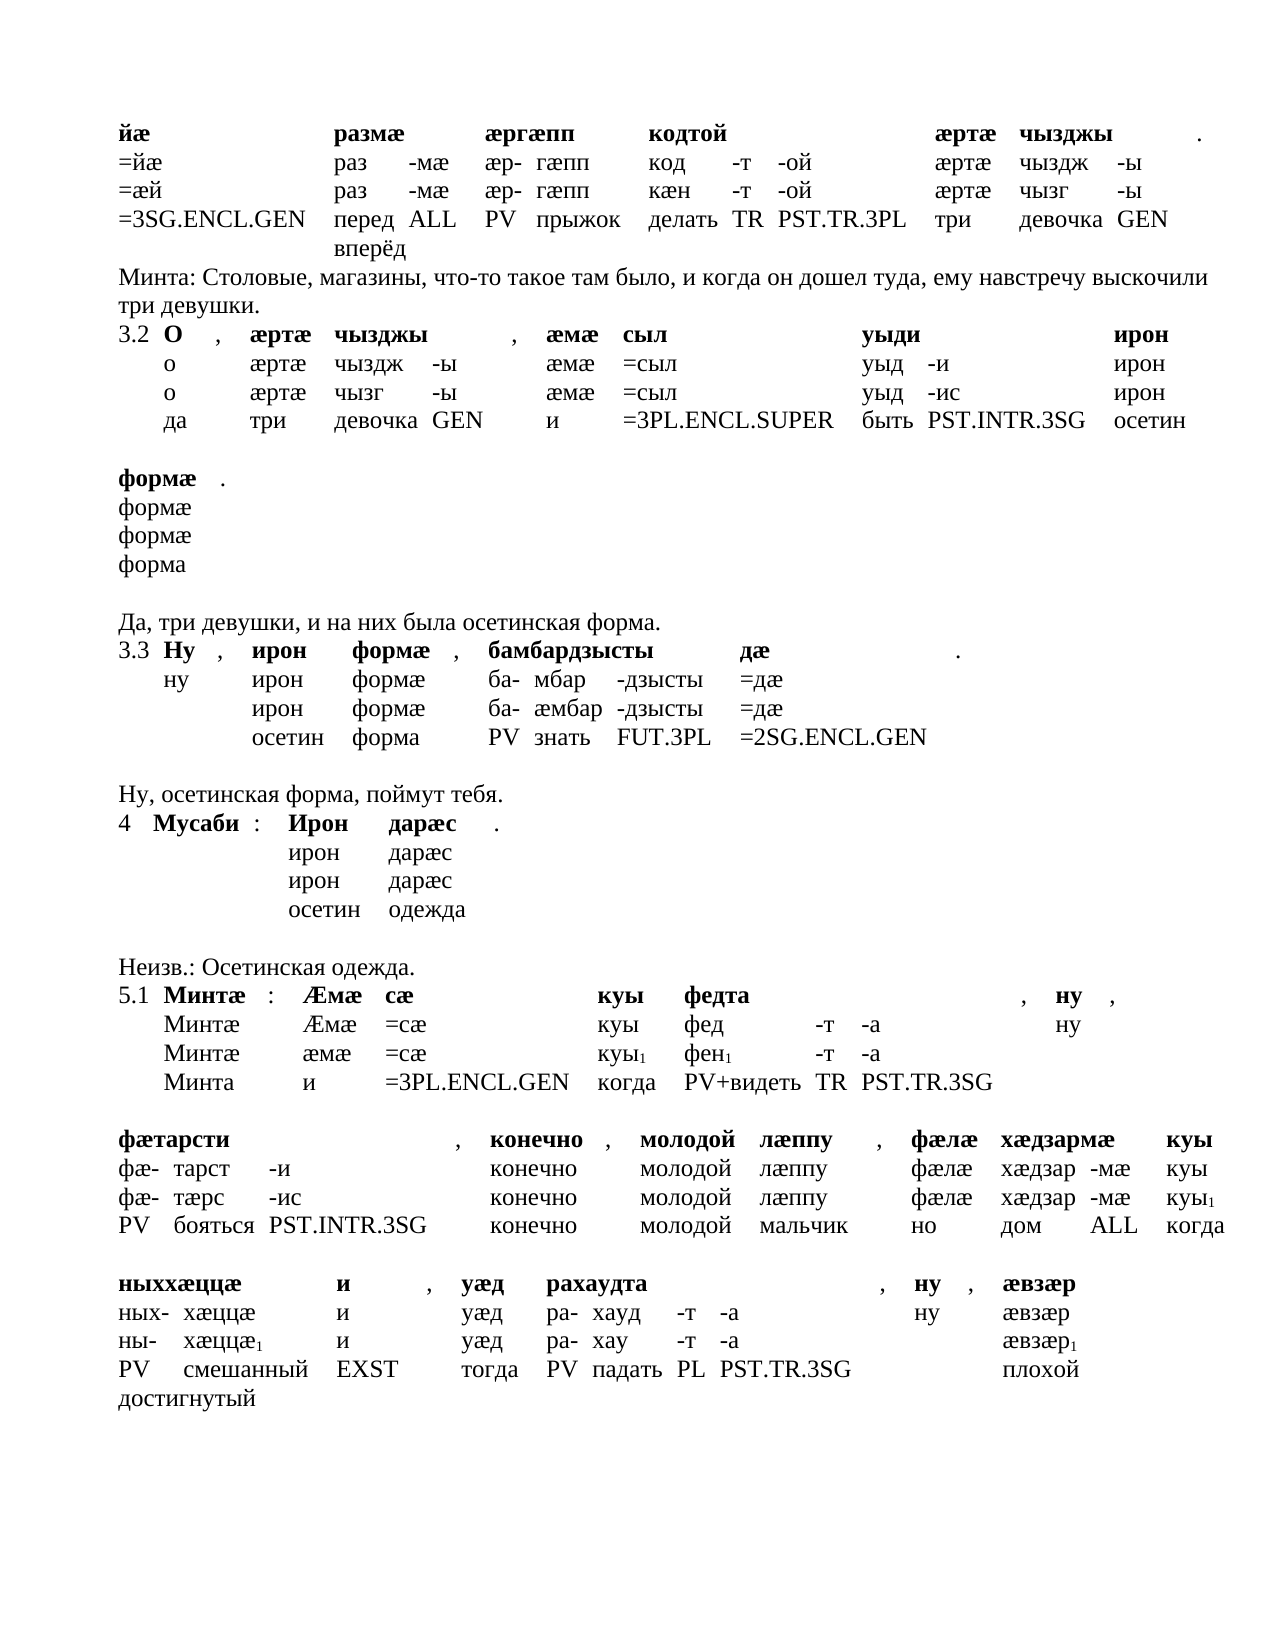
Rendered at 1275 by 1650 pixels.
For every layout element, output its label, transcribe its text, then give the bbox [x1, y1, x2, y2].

text , [426, 1268, 447, 1297]
text ирон [252, 664, 324, 693]
text 3.2 [118, 319, 149, 348]
text когда [1166, 1211, 1225, 1239]
text 3.3 [118, 636, 149, 664]
text =дæ [739, 693, 927, 722]
text да [163, 406, 187, 434]
text уыди [862, 319, 1100, 348]
text делать [648, 204, 718, 233]
text плохой [1002, 1354, 1079, 1383]
text и [336, 1268, 412, 1297]
text три [249, 406, 306, 434]
text Ну [163, 636, 203, 664]
text =3PL.ENCL.GEN [385, 1067, 570, 1096]
text æмæ [546, 348, 595, 377]
text PST.TR.3PL [778, 204, 907, 233]
text лæппу [759, 1124, 862, 1153]
text конечно [490, 1124, 591, 1153]
text молодой [640, 1124, 746, 1153]
text -дзысты [617, 664, 712, 693]
text знать [534, 722, 603, 751]
text -ой [778, 176, 907, 204]
text тогда [461, 1354, 519, 1383]
text чыздж [334, 348, 418, 377]
text девочка [334, 406, 418, 434]
text вперёд [333, 233, 471, 262]
text размæ [333, 118, 471, 147]
text . [1196, 118, 1217, 147]
text фæлæ [911, 1182, 973, 1211]
text хæццæ [183, 1297, 308, 1326]
text ирон [1113, 319, 1200, 348]
text Неизв.: Осетинская одежда. [118, 952, 1249, 981]
text ирон [252, 636, 338, 664]
text формæ [118, 463, 206, 492]
text уыд [862, 377, 914, 406]
text æвзæр [1002, 1297, 1079, 1326]
text но [911, 1211, 973, 1239]
text чызг [334, 377, 418, 406]
text TR [815, 1067, 847, 1096]
text æмæ [302, 1038, 357, 1067]
text -мæ [1090, 1153, 1138, 1182]
text раз [333, 176, 394, 204]
text молодой [640, 1211, 732, 1239]
text ба- [488, 664, 520, 693]
text -и [927, 348, 1086, 377]
text æртæ [249, 348, 306, 377]
text формæ [118, 492, 192, 521]
text =йæ [118, 147, 306, 176]
text йæ [118, 118, 320, 147]
text EXST [336, 1354, 399, 1383]
text сæ [385, 981, 584, 1009]
text TR [732, 204, 764, 233]
text -ис [269, 1182, 427, 1211]
text PST.TR.3SG [861, 1067, 993, 1096]
text , [511, 319, 532, 348]
text æр- [484, 176, 522, 204]
text . [955, 636, 976, 664]
text Æмæ [302, 981, 371, 1009]
text фæ- [118, 1182, 159, 1211]
text -ис [927, 377, 1086, 406]
text хæдзармæ [1001, 1124, 1152, 1153]
text -т [815, 1009, 847, 1038]
text фен1 [684, 1038, 801, 1067]
text Минта: Столовые, магазины, что-то такое там было, и когда он дошел туда, ему навстречу выскочили три девушки. [118, 262, 1249, 319]
text PST.INTR.3SG [269, 1211, 427, 1239]
text фæлæ [911, 1153, 973, 1182]
text ирон [1113, 377, 1186, 406]
text æвзæр [1002, 1268, 1093, 1297]
text дарæс [388, 837, 466, 866]
text -ой [778, 147, 907, 176]
text -ы [432, 377, 483, 406]
text формæ [352, 693, 426, 722]
text -а [719, 1297, 852, 1326]
text осетин [252, 722, 324, 751]
text ныххæццæ [118, 1268, 322, 1297]
text =сæ [385, 1038, 570, 1067]
text 4 [118, 808, 139, 837]
text -т [732, 176, 764, 204]
text молодой [640, 1182, 732, 1211]
text формæ [352, 636, 439, 664]
text GEN [1117, 204, 1168, 233]
text , [217, 636, 238, 664]
text ба- [488, 693, 520, 722]
text GEN [432, 406, 483, 434]
text раз [333, 147, 394, 176]
text падать [592, 1354, 663, 1383]
text осетин [1113, 406, 1186, 434]
text форма [352, 722, 426, 751]
text -а [861, 1009, 993, 1038]
text прыжок [536, 204, 621, 233]
text Минтæ [163, 1038, 240, 1067]
text =сыл [623, 377, 834, 406]
text FUT.3PL [617, 722, 712, 751]
text æртæ [249, 377, 306, 406]
text перед [333, 204, 394, 233]
text ну [914, 1268, 954, 1297]
text Æмæ [302, 1009, 357, 1038]
text тæрс [173, 1182, 255, 1211]
text бамбардзысты [488, 636, 726, 664]
text ALL [408, 204, 457, 233]
text ну [1055, 1009, 1081, 1038]
text æртæ [249, 319, 320, 348]
text фæлæ [911, 1124, 987, 1153]
text уæд [461, 1297, 519, 1326]
text фæтарсти [118, 1124, 441, 1153]
text æмæ [546, 377, 595, 406]
text уæд [461, 1326, 519, 1354]
text . [493, 808, 514, 837]
text дарæс [388, 866, 466, 894]
text конечно [490, 1153, 577, 1182]
text сыл [623, 319, 848, 348]
text =дæ [739, 664, 927, 693]
text Минта [163, 1067, 240, 1096]
text Ирон [288, 808, 374, 837]
text и [302, 1067, 357, 1096]
text PV [484, 204, 522, 233]
text -ы [432, 348, 483, 377]
text Минтæ [163, 1009, 240, 1038]
text осетин [288, 894, 361, 923]
text хæццæ1 [183, 1326, 308, 1354]
text когда [597, 1067, 656, 1096]
text ных- [118, 1297, 169, 1326]
text гæпп [536, 176, 621, 204]
text одежда [388, 894, 466, 923]
text -т [732, 147, 764, 176]
text -мæ [408, 147, 457, 176]
text =æй [118, 176, 306, 204]
text конечно [490, 1182, 577, 1211]
text ALL [1090, 1211, 1138, 1239]
text куы [597, 1009, 656, 1038]
text -а [719, 1326, 852, 1354]
text молодой [640, 1153, 732, 1182]
text : [253, 808, 274, 837]
text PV+видеть [684, 1067, 801, 1096]
text , [876, 1124, 897, 1153]
text рахаудта [546, 1268, 866, 1297]
text , [1109, 981, 1130, 1009]
text PST.INTR.3SG [927, 406, 1086, 434]
text формæ [118, 521, 192, 549]
text фæ- [118, 1153, 159, 1182]
text и [336, 1326, 399, 1354]
text ирон [288, 837, 361, 866]
text PV [118, 1211, 159, 1239]
text -т [677, 1326, 706, 1354]
text куы [1166, 1124, 1239, 1153]
text о [163, 348, 187, 377]
text о [163, 377, 187, 406]
text , [455, 1124, 476, 1153]
text PL [677, 1354, 706, 1383]
text девочка [1019, 204, 1103, 233]
text æртæ [934, 147, 991, 176]
text Минтæ [163, 981, 254, 1009]
text федта [684, 981, 1007, 1009]
text , [453, 636, 474, 664]
text ра- [546, 1326, 578, 1354]
text =сæ [385, 1009, 570, 1038]
text уыд [862, 348, 914, 377]
text куы1 [1166, 1182, 1225, 1211]
text -ы [1117, 147, 1168, 176]
text , [605, 1124, 626, 1153]
text куы [1166, 1153, 1225, 1182]
text хæдзар [1001, 1182, 1076, 1211]
text дæ [739, 636, 941, 664]
text -дзысты [617, 693, 712, 722]
text смешанный [183, 1354, 308, 1383]
text Да, три девушки, и на них была осетинская форма. [118, 607, 1249, 636]
text ирон [1113, 348, 1186, 377]
text -и [269, 1153, 427, 1182]
text æмбар [534, 693, 603, 722]
text ну [914, 1297, 940, 1326]
text PV [488, 722, 520, 751]
text -мæ [408, 176, 457, 204]
text ирон [252, 693, 324, 722]
text чызджы [1019, 118, 1182, 147]
text лæппу [759, 1153, 848, 1182]
text кæн [648, 176, 718, 204]
text мальчик [759, 1211, 848, 1239]
text достигнутый [118, 1383, 322, 1412]
text куы1 [597, 1038, 656, 1067]
text чызг [1019, 176, 1103, 204]
text О [163, 319, 201, 348]
text , [1021, 981, 1042, 1009]
text конечно [490, 1211, 577, 1239]
text æртæ [934, 118, 1005, 147]
text æмæ [546, 319, 609, 348]
text PV [546, 1354, 578, 1383]
text бояться [173, 1211, 255, 1239]
text чыздж [1019, 147, 1103, 176]
text дом [1001, 1211, 1076, 1239]
text ны- [118, 1326, 169, 1354]
text : [267, 981, 288, 1009]
text =3PL.ENCL.SUPER [623, 406, 834, 434]
text -ы [1117, 176, 1168, 204]
text . [219, 463, 241, 492]
text форма [118, 549, 192, 578]
text лæппу [759, 1182, 848, 1211]
text хауд [592, 1297, 663, 1326]
text =сыл [623, 348, 834, 377]
text фед [684, 1009, 801, 1038]
text æвзæр1 [1002, 1326, 1079, 1354]
text =2SG.ENCL.GEN [739, 722, 927, 751]
text тарст [173, 1153, 255, 1182]
text хæдзар [1001, 1153, 1076, 1182]
text æртæ [934, 176, 991, 204]
text PST.TR.3SG [719, 1354, 852, 1383]
text мбар [534, 664, 603, 693]
text гæпп [536, 147, 621, 176]
text , [215, 319, 236, 348]
text PV [118, 1354, 169, 1383]
text хау [592, 1326, 663, 1354]
text ну [1055, 981, 1095, 1009]
text Ну, осетинская форма, поймут тебя. [118, 779, 1249, 808]
text , [879, 1268, 900, 1297]
text Мусаби [153, 808, 239, 837]
text уæд [461, 1268, 532, 1297]
text и [546, 406, 595, 434]
text -а [861, 1038, 993, 1067]
text =3SG.ENCL.GEN [118, 204, 306, 233]
text и [336, 1297, 399, 1326]
text дарæс [388, 808, 479, 837]
text быть [862, 406, 914, 434]
text ра- [546, 1297, 578, 1326]
text æргæпп [484, 118, 634, 147]
text -т [815, 1038, 847, 1067]
text , [968, 1268, 989, 1297]
text формæ [352, 664, 426, 693]
text -т [677, 1297, 706, 1326]
text три [934, 204, 991, 233]
text куы [597, 981, 670, 1009]
text ирон [288, 866, 361, 894]
text -мæ [1090, 1182, 1138, 1211]
text 5.1 [118, 981, 149, 1009]
text кодтой [648, 118, 921, 147]
text ну [163, 664, 189, 693]
text чызджы [334, 319, 497, 348]
text æр- [484, 147, 522, 176]
text код [648, 147, 718, 176]
